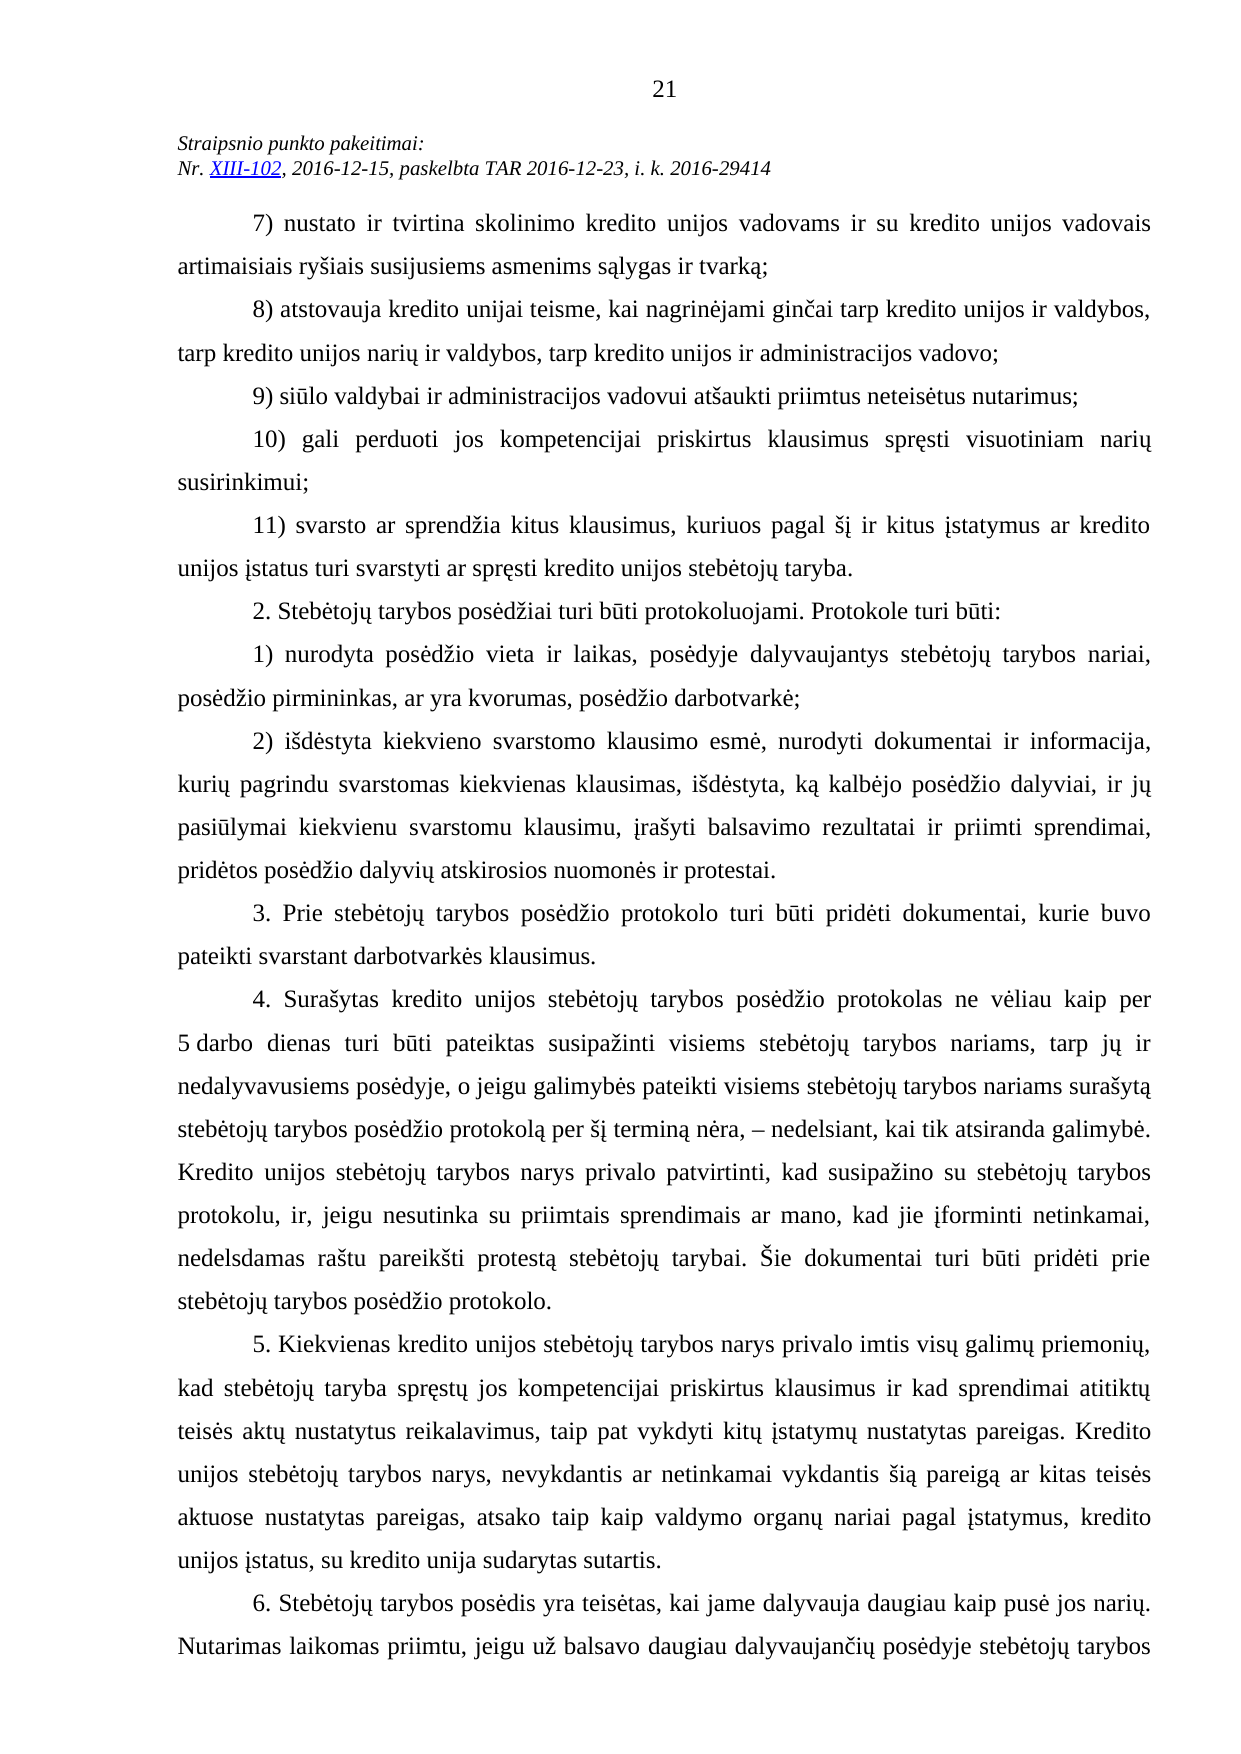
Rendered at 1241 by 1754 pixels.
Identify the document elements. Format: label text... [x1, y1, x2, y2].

text 2. Stebėtojų tarybos posėdžiai turi būti protokoluojami. Protokole turi būti: [177, 596, 1152, 625]
text 6. Stebėtojų tarybos posėdis yra teisėtas, kai jame dalyvauja daugiau kaip pusė jos narių. Nutarimas laikomas priimtu, jeigu už balsavo daugiau dalyvaujančių posėdyje stebėtojų tarybos [177, 1588, 1152, 1660]
text Straipsnio punkto pakeitimai: [177, 131, 1152, 155]
text 3. Prie stebėtojų tarybos posėdžio protokolo turi būti pridėti dokumentai, kurie buvo pateikti svarstant darbotvarkės klausimus. [177, 898, 1152, 970]
text 11) svarsto ar sprendžia kitus klausimus, kuriuos pagal šį ir kitus įstatymus ar kredito unijos įstatus turi svarstyti ar spręsti kredito unijos stebėtojų taryba. [177, 510, 1152, 582]
text 8) atstovauja kredito unijai teisme, kai nagrinėjami ginčai tarp kredito unijos ir valdybos, tarp kredito unijos narių ir valdybos, tarp kredito unijos ir administracijos vadovo; [177, 294, 1152, 366]
text 4. Surašytas kredito unijos stebėtojų tarybos posėdžio protokolas ne vėliau kaip per 5 darbo dienas turi būti pateiktas susipažinti visiems stebėtojų tarybos nariams, tarp jų ir nedalyvavusiems posėdyje, o jeigu galimybės pateikti visiems stebėtojų tarybos nariams surašytą stebėtojų tarybos posėdžio protokolą per šį terminą nėra, – nedelsiant, kai tik atsiranda galimybė. Kredito unijos stebėtojų tarybos narys privalo patvirtinti, kad susipažino su stebėtojų tarybos protokolu, ir, jeigu nesutinka su priimtais sprendimais ar mano, kad jie įforminti netinkamai, nedelsdamas raštu pareikšti protestą stebėtojų tarybai. Šie dokumentai turi būti pridėti prie stebėtojų tarybos posėdžio protokolo. [177, 984, 1152, 1315]
text 5. Kiekvienas kredito unijos stebėtojų tarybos narys privalo imtis visų galimų priemonių, kad stebėtojų taryba spręstų jos kompetencijai priskirtus klausimus ir kad sprendimai atitiktų teisės aktų nustatytus reikalavimus, taip pat vykdyti kitų įstatymų nustatytas pareigas. Kredito unijos stebėtojų tarybos narys, nevykdantis ar netinkamai vykdantis šią pareigą ar kitas teisės aktuose nustatytas pareigas, atsako taip kaip valdymo organų nariai pagal įstatymus, kredito unijos įstatus, su kredito unija sudarytas sutartis. [177, 1329, 1152, 1574]
text 9) siūlo valdybai ir administracijos vadovui atšaukti priimtus neteisėtus nutarimus; [177, 381, 1152, 409]
text 10) gali perduoti jos kompetencijai priskirtus klausimus spręsti visuotiniam narių susirinkimui; [177, 424, 1152, 496]
text 2) išdėstyta kiekvieno svarstomo klausimo esmė, nurodyti dokumentai ir informacija, kurių pagrindu svarstomas kiekvienas klausimas, išdėstyta, ką kalbėjo posėdžio dalyviai, ir jų pasiūlymai kiekvienu svarstomu klausimu, įrašyti balsavimo rezultatai ir priimti sprendimai, pridėtos posėdžio dalyvių atskirosios nuomonės ir protestai. [177, 726, 1152, 884]
text 7) nustato ir tvirtina skolinimo kredito unijos vadovams ir su kredito unijos vadovais artimaisiais ryšiais susijusiems asmenims sąlygas ir tvarką; [177, 208, 1152, 280]
text Nr. XIII-102, 2016-12-15, paskelbta TAR 2016-12-23, i. k. 2016-29414 [177, 155, 1152, 179]
text 1) nurodyta posėdžio vieta ir laikas, posėdyje dalyvaujantys stebėtojų tarybos nariai, posėdžio pirmininkas, ar yra kvorumas, posėdžio darbotvarkė; [177, 639, 1152, 711]
